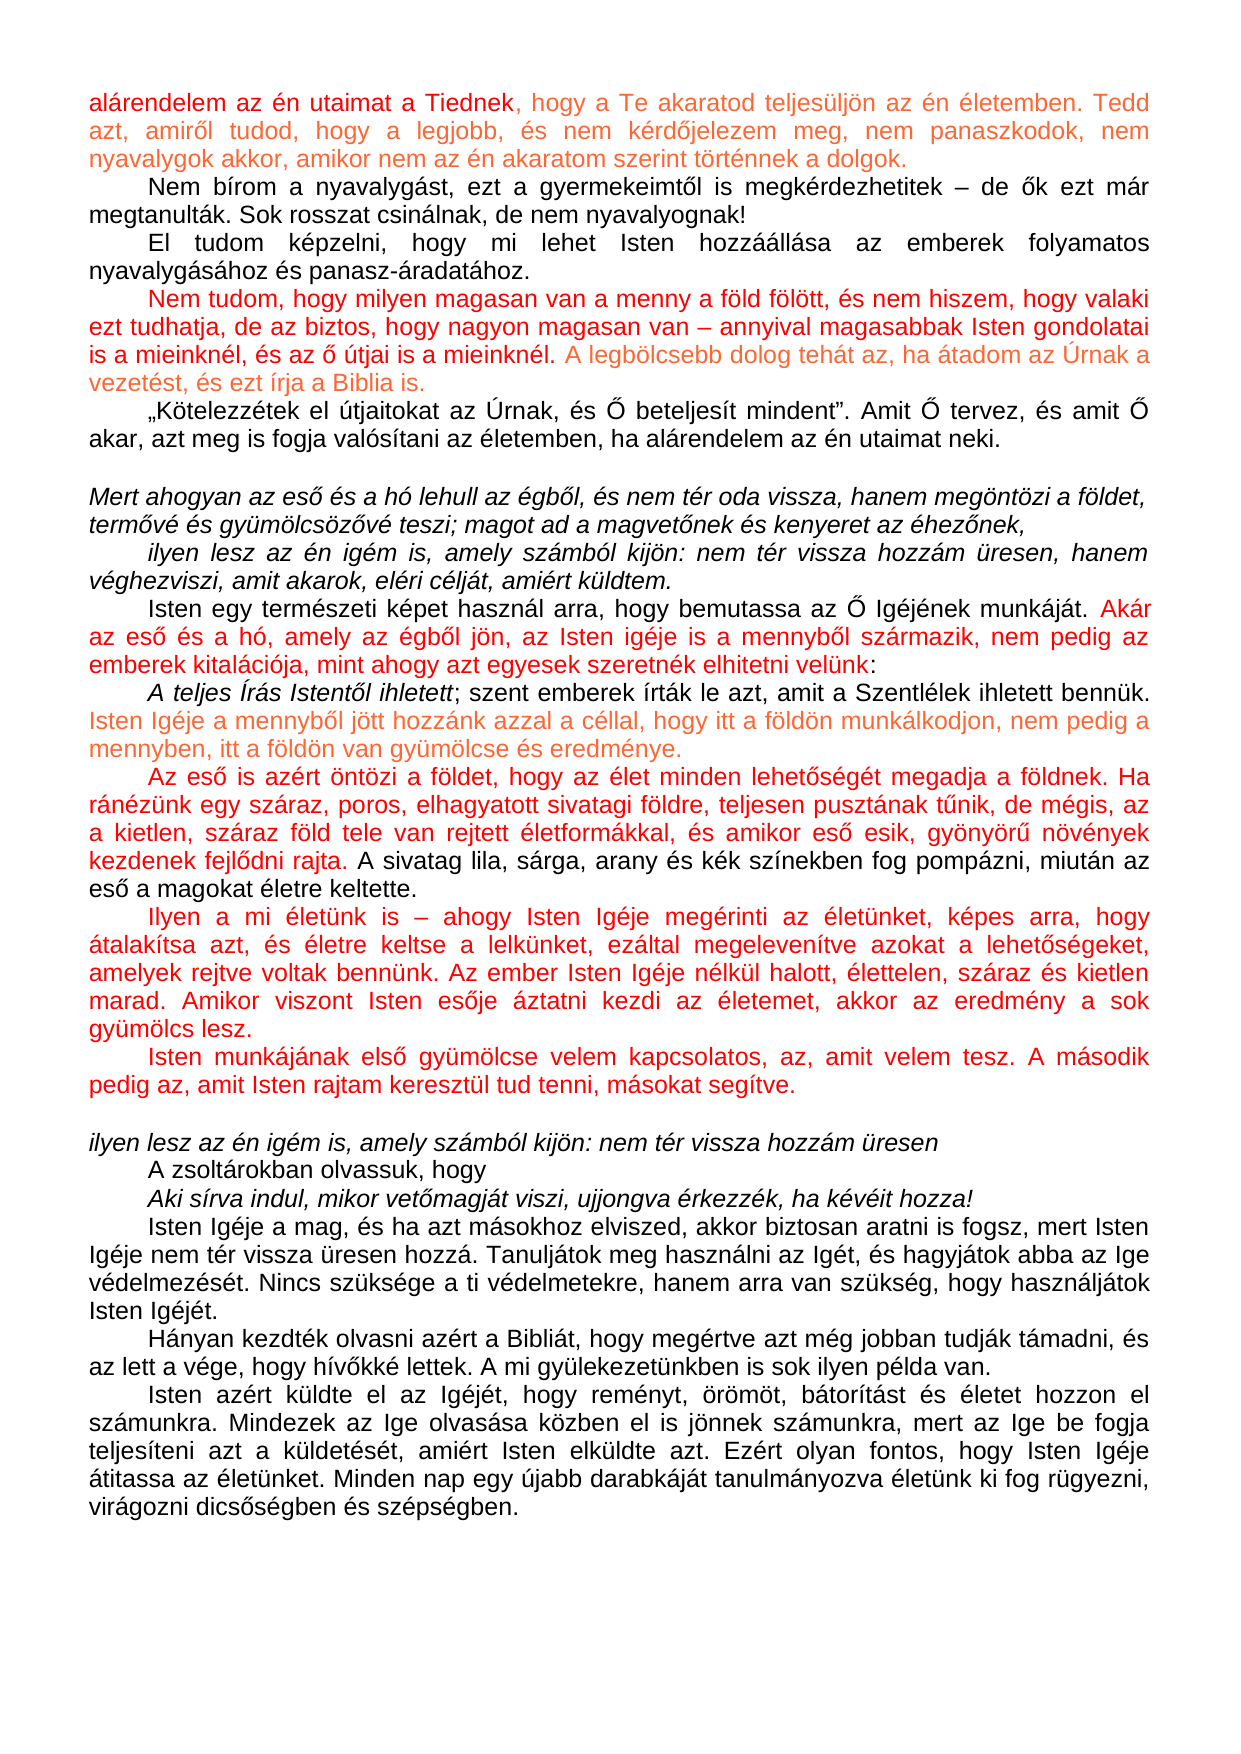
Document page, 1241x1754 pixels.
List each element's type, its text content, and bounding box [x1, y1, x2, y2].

text Nem tudom, hogy milyen magasan van a menny a föld fölött, és nem hiszem, hogy valaki ezt tudhatja, de az biztos, hogy nagyon magasan van – annyival magasabbak Isten gondolatai is a mieinknél, és az ő útjai is a mieinknél. A legbölcsebb dolog tehát az, ha átadom az Úrnak a vezetést, és ezt írja a Biblia is. [88, 285, 1152, 397]
text A zsoltárokban olvassuk, hogy [88, 1156, 1152, 1184]
text Ilyen a mi életünk is – ahogy Isten Igéje megérinti az életünket, képes arra, hogy átalakítsa azt, és életre keltse a lelkünket, ezáltal megelevenítve azokat a lehetőségeket, amelyek rejtve voltak bennünk. Az ember Isten Igéje nélkül halott, élettelen, száraz és kietlen marad. Amikor viszont Isten esője áztatni kezdi az életemet, akkor az eredmény a sok gyümölcs lesz. [88, 903, 1152, 1043]
text Isten egy természeti képet használ arra, hogy bemutassa az Ő Igéjének munkáját. Akár az eső és a hó, amely az égből jön, az Isten igéje is a mennyből származik, nem pedig az emberek kitalációja, mint ahogy azt egyesek szeretnék elhitetni velünk: [88, 594, 1152, 678]
text Mert ahogyan az eső és a hó lehull az égből, és nem tér oda vissza, hanem megöntözi a földet, termővé és gyümölcsözővé teszi; magot ad a magvetőnek és kenyeret az éhezőnek, [88, 482, 1152, 538]
text ilyen lesz az én igém is, amely számból kijön: nem tér vissza hozzám üresen [88, 1128, 1152, 1156]
text Az eső is azért öntözi a földet, hogy az élet minden lehetőségét megadja a földnek. Ha ránézünk egy száraz, poros, elhagyatott sivatagi földre, teljesen pusztának tűnik, de mégis, az a kietlen, száraz föld tele van rejtett életformákkal, és amikor eső esik, gyönyörű növények kezdenek fejlődni rajta. A sivatag lila, sárga, arany és kék színekben fog pompázni, miután az eső a magokat életre keltette. [88, 762, 1152, 903]
text El tudom képzelni, hogy mi lehet Isten hozzáállása az emberek folyamatos nyavalygásához és panasz-áradatához. [88, 229, 1152, 285]
text Isten Igéje a mag, és ha azt másokhoz elviszed, akkor biztosan aratni is fogsz, mert Isten Igéje nem tér vissza üresen hozzá. Tanuljátok meg használni az Igét, és hagyjátok abba az Ige védelmezését. Nincs szüksége a ti védelmetekre, hanem arra van szükség, hogy használjátok Isten Igéjét. [88, 1212, 1152, 1324]
text Isten munkájának első gyümölcse velem kapcsolatos, az, amit velem tesz. A második pedig az, amit Isten rajtam keresztül tud tenni, másokat segítve. [88, 1043, 1152, 1099]
text Aki sírva indul, mikor vetőmagját viszi, ujjongva érkezzék, ha kévéit hozza! [88, 1184, 1152, 1212]
text Isten azért küldte el az Igéjét, hogy reményt, örömöt, bátorítást és életet hozzon el számunkra. Mindezek az Ige olvasása közben el is jönnek számunkra, mert az Ige be fogja teljesíteni azt a küldetését, amiért Isten elküldte azt. Ezért olyan fontos, hogy Isten Igéje átitassa az életünket. Minden nap egy újabb darabkáját tanulmányozva életünk ki fog rügyezni, virágozni dicsőségben és szépségben. [88, 1380, 1152, 1521]
text „Kötelezzétek el útjaitokat az Úrnak, és Ő beteljesít mindent”. Amit Ő tervez, és amit Ő akar, azt meg is fogja valósítani az életemben, ha alárendelem az én utaimat neki. [88, 397, 1152, 453]
text ilyen lesz az én igém is, amely számból kijön: nem tér vissza hozzám üresen, hanem véghezviszi, amit akarok, eléri célját, amiért küldtem. [88, 538, 1152, 594]
text Nem bírom a nyavalygást, ezt a gyermekeimtől is megkérdezhetitek – de ők ezt már megtanulták. Sok rosszat csinálnak, de nem nyavalyognak! [88, 173, 1152, 229]
text alárendelem az én utaimat a Tiednek, hogy a Te akaratod teljesüljön az én életemben. Tedd azt, amiről tudod, hogy a legjobb, és nem kérdőjelezem meg, nem panaszkodok, nem nyavalygok akkor, amikor nem az én akaratom szerint történnek a dolgok. [88, 88, 1152, 173]
text A teljes Írás Istentől ihletett; szent emberek írták le azt, amit a Szentlélek ihletett bennük. Isten Igéje a mennyből jött hozzánk azzal a céllal, hogy itt a földön munkálkodjon, nem pedig a mennyben, itt a földön van gyümölcse és eredménye. [88, 678, 1152, 762]
text Hányan kezdték olvasni azért a Bibliát, hogy megértve azt még jobban tudják támadni, és az lett a vége, hogy hívőkké lettek. A mi gyülekezetünkben is sok ilyen példa van. [88, 1324, 1152, 1380]
